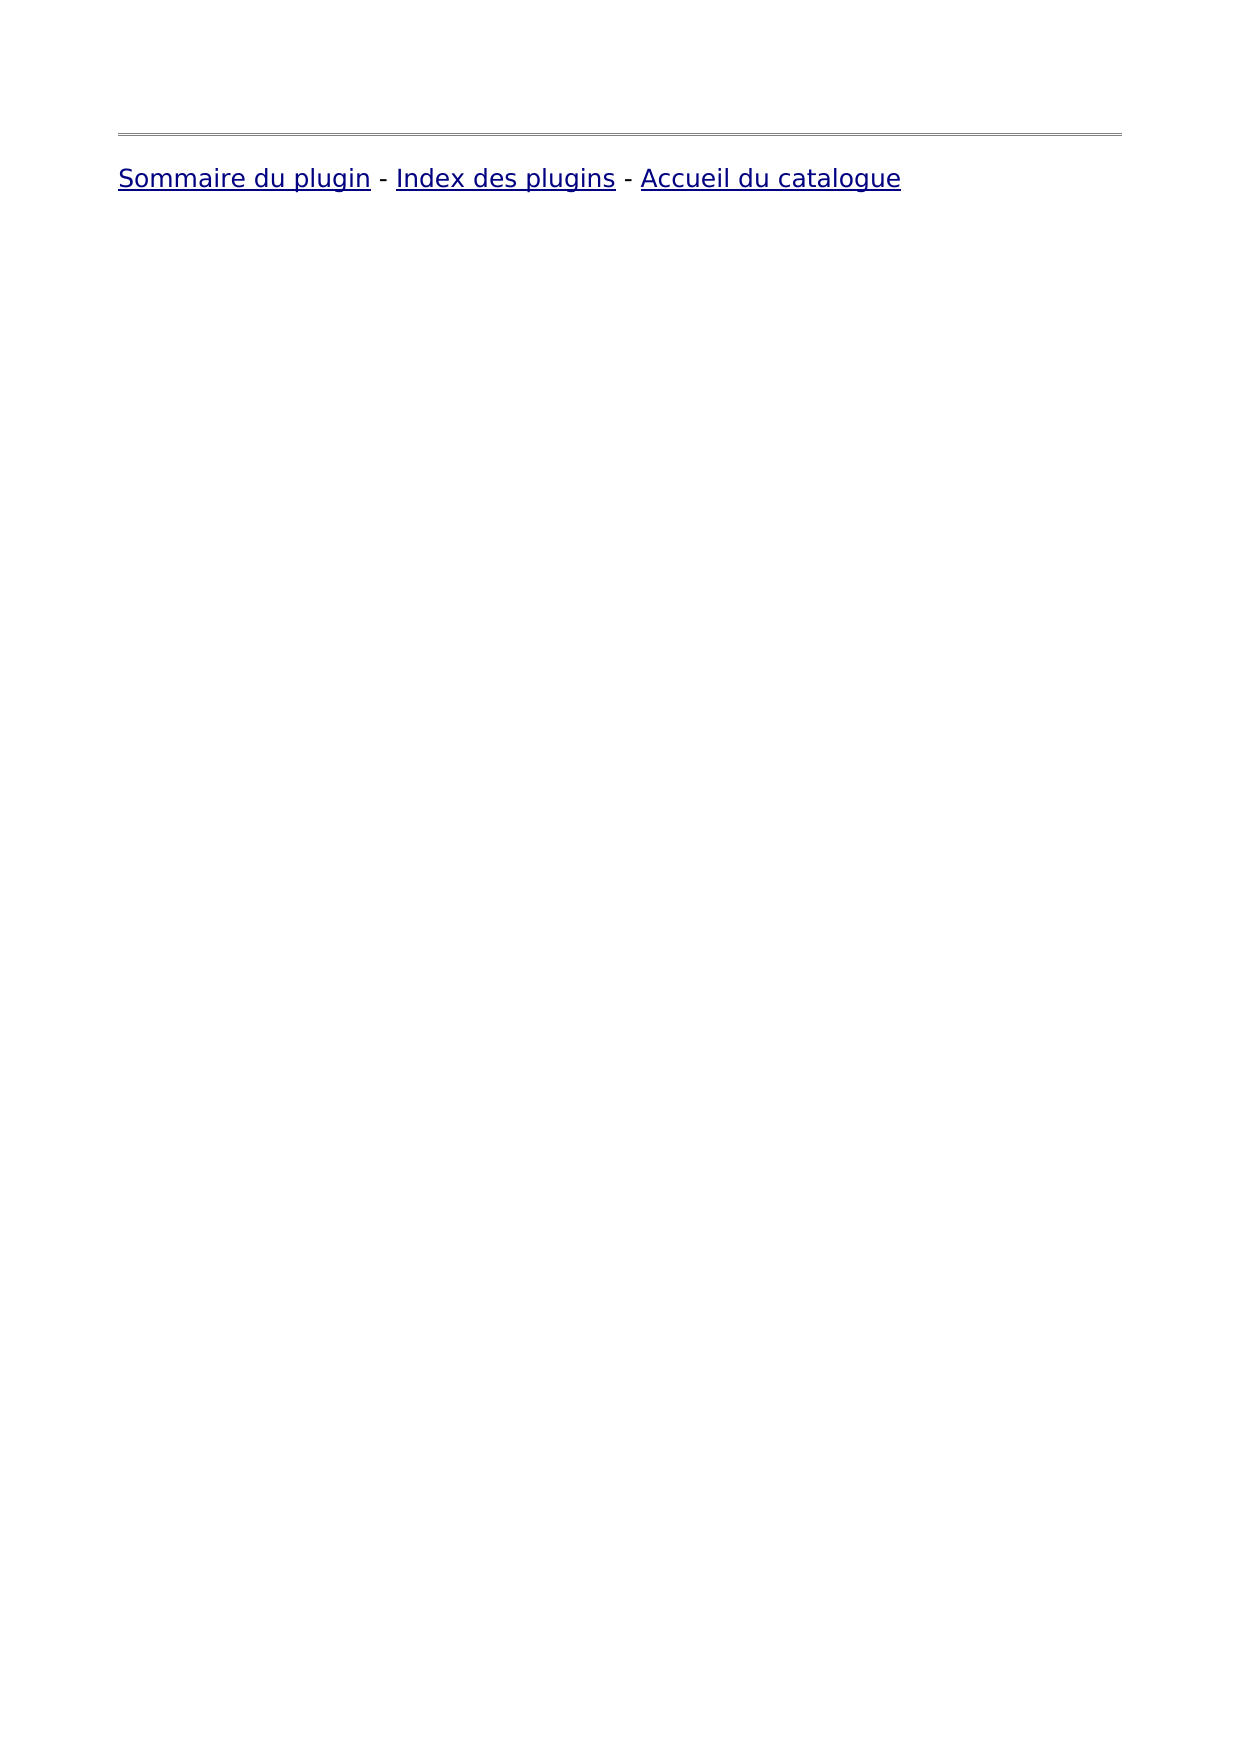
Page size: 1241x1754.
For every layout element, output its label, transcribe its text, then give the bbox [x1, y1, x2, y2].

text Sommaire du plugin - Index des plugins - Accueil du catalogue [118, 164, 1122, 194]
